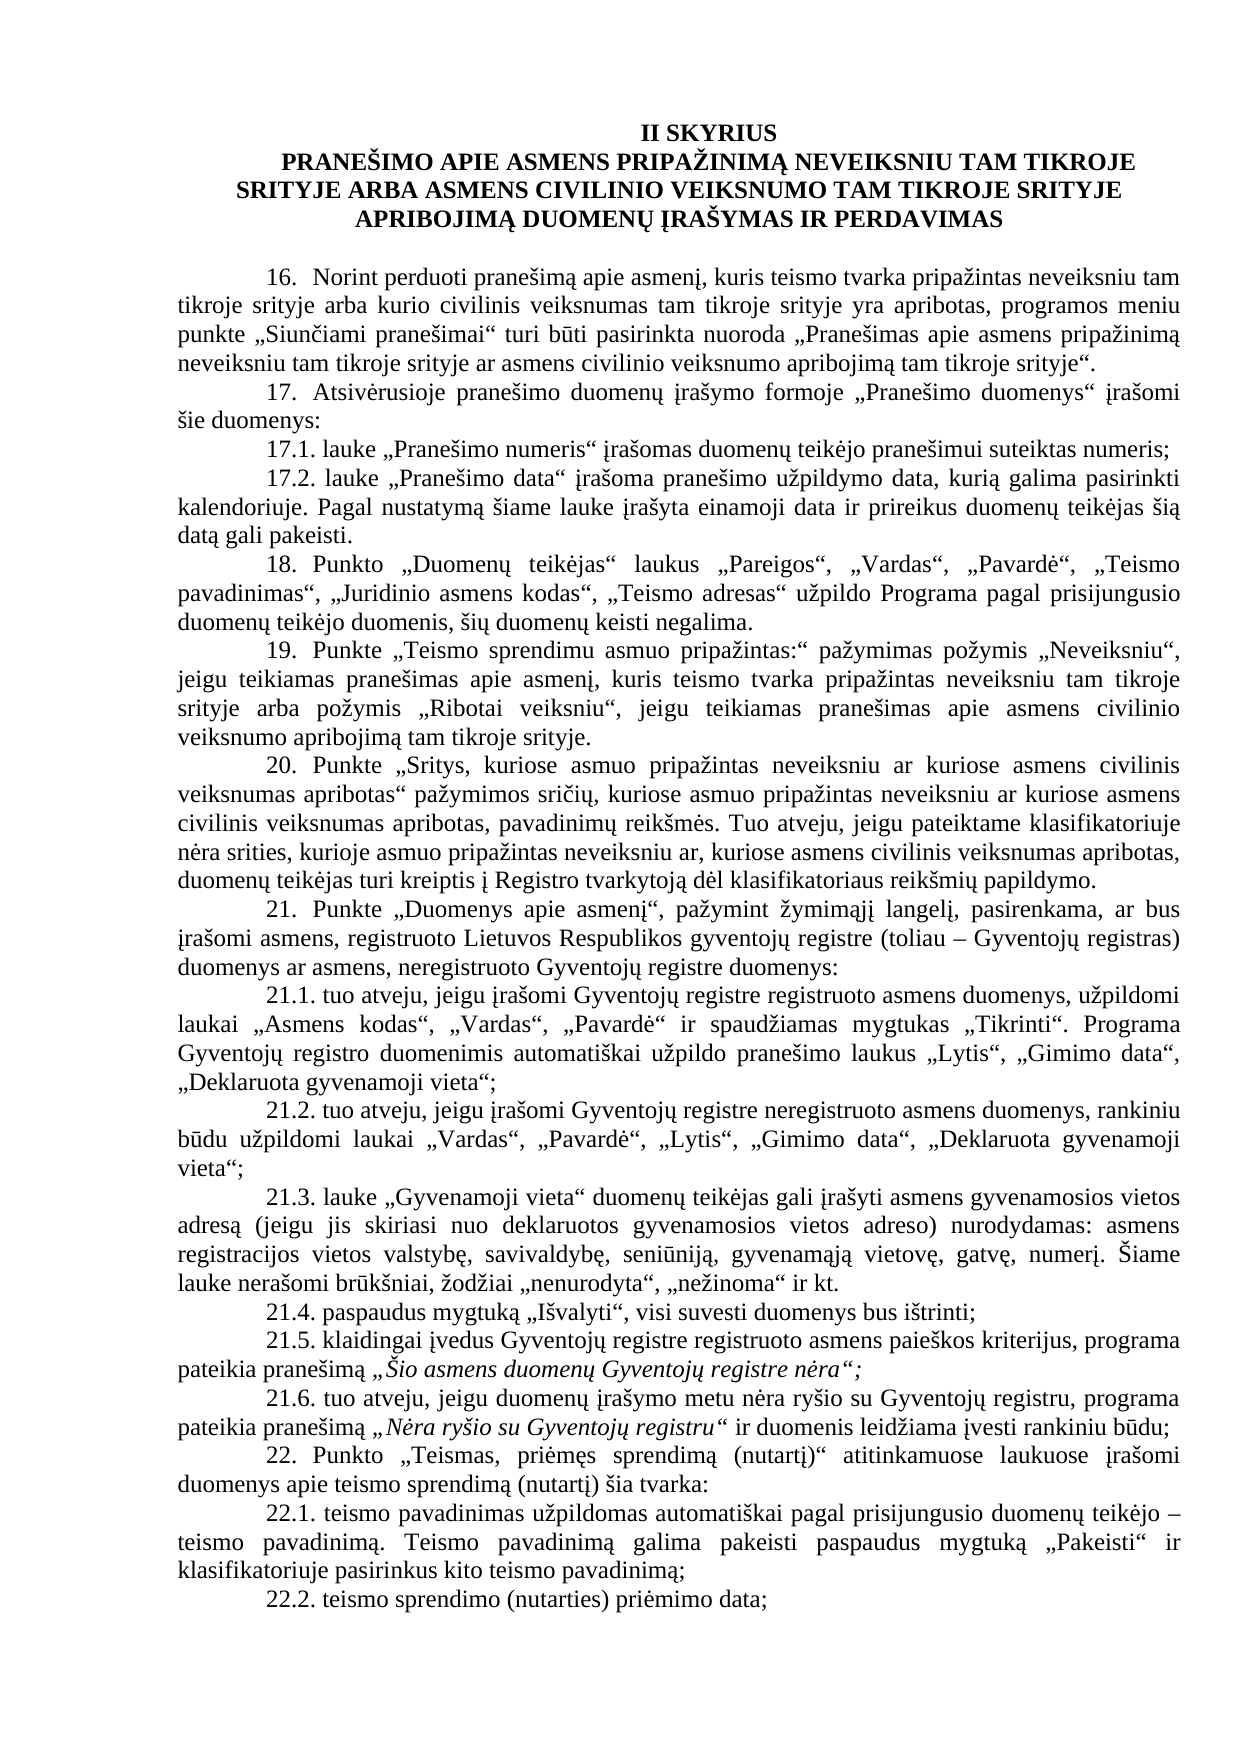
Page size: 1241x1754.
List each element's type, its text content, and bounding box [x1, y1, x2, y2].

text 20. Punkte „Sritys, kuriose asmuo pripažintas neveiksniu ar kuriose asmens civilinis veiksnumas apribotas“ pažymimos sričių, kuriose asmuo pripažintas neveiksniu ar kuriose asmens civilinis veiksnumas apribotas, pavadinimų reikšmės. Tuo atveju, jeigu pateiktame klasifikatoriuje nėra srities, kurioje asmuo pripažintas neveiksniu ar, kuriose asmens civilinis veiksnumas apribotas, duomenų teikėjas turi kreiptis į Registro tvarkytoją dėl klasifikatoriaus reikšmių papildymo. [177, 751, 1181, 894]
text 22.2. teismo sprendimo (nutarties) priėmimo data; [177, 1584, 1181, 1613]
text 17.2. lauke „Pranešimo data“ įrašoma pranešimo užpildymo data, kurią galima pasirinkti kalendoriuje. Pagal nustatymą šiame lauke įrašyta einamoji data ir prireikus duomenų teikėjas šią datą gali pakeisti. [177, 463, 1181, 549]
text PRANEŠIMO APIE ASMENS PRIPAŽINIMĄ NEVEIKSNIU TAM TIKROJE SRITYJE ARBA ASMENS CIVILINIO VEIKSNUMO TAM TIKROJE SRITYJE APRIBOJIMĄ DUOMENŲ ĮRAŠYMAS IR PERDAVIMAS [177, 147, 1181, 233]
text II SKYRIUS [177, 118, 1181, 147]
text 18. Punkto „Duomenų teikėjas“ laukus „Pareigos“, „Vardas“, „Pavardė“, „Teismo pavadinimas“, „Juridinio asmens kodas“, „Teismo adresas“ užpildo Programa pagal prisijungusio duomenų teikėjo duomenis, šių duomenų keisti negalima. [177, 549, 1181, 636]
text 19. Punkte „Teismo sprendimu asmuo pripažintas:“ pažymimas požymis „Neveiksniu“, jeigu teikiamas pranešimas apie asmenį, kuris teismo tvarka pripažintas neveiksniu tam tikroje srityje arba požymis „Ribotai veiksniu“, jeigu teikiamas pranešimas apie asmens civilinio veiksnumo apribojimą tam tikroje srityje. [177, 636, 1181, 751]
text 21.6. tuo atveju, jeigu duomenų įrašymo metu nėra ryšio su Gyventojų registru, programa pateikia pranešimą „Nėra ryšio su Gyventojų registru“ ir duomenis leidžiama įvesti rankiniu būdu; [177, 1383, 1181, 1441]
text 16. Norint perduoti pranešimą apie asmenį, kuris teismo tvarka pripažintas neveiksniu tam tikroje srityje arba kurio civilinis veiksnumas tam tikroje srityje yra apribotas, programos meniu punkte „Siunčiami pranešimai“ turi būti pasirinkta nuoroda „Pranešimas apie asmens pripažinimą neveiksniu tam tikroje srityje ar asmens civilinio veiksnumo apribojimą tam tikroje srityje“. [177, 262, 1181, 377]
text 21.2. tuo atveju, jeigu įrašomi Gyventojų registre neregistruoto asmens duomenys, rankiniu būdu užpildomi laukai „Vardas“, „Pavardė“, „Lytis“, „Gimimo data“, „Deklaruota gyvenamoji vieta“; [177, 1096, 1181, 1182]
text 21.5. klaidingai įvedus Gyventojų registre registruoto asmens paieškos kriterijus, programa pateikia pranešimą „Šio asmens duomenų Gyventojų registre nėra“; [177, 1326, 1181, 1383]
text 17.1. lauke „Pranešimo numeris“ įrašomas duomenų teikėjo pranešimui suteiktas numeris; [177, 434, 1181, 463]
text 21.3. lauke „Gyvenamoji vieta“ duomenų teikėjas gali įrašyti asmens gyvenamosios vietos adresą (jeigu jis skiriasi nuo deklaruotos gyvenamosios vietos adreso) nurodydamas: asmens registracijos vietos valstybę, savivaldybę, seniūniją, gyvenamąją vietovę, gatvę, numerį. Šiame lauke nerašomi brūkšniai, žodžiai „nenurodyta“, „nežinoma“ ir kt. [177, 1182, 1181, 1297]
text 21.4. paspaudus mygtuką „Išvalyti“, visi suvesti duomenys bus ištrinti; [177, 1297, 1181, 1326]
text 21.1. tuo atveju, jeigu įrašomi Gyventojų registre registruoto asmens duomenys, užpildomi laukai „Asmens kodas“, „Vardas“, „Pavardė“ ir spaudžiamas mygtukas „Tikrinti“. Programa Gyventojų registro duomenimis automatiškai užpildo pranešimo laukus „Lytis“, „Gimimo data“, „Deklaruota gyvenamoji vieta“; [177, 981, 1181, 1096]
text 17. Atsivėrusioje pranešimo duomenų įrašymo formoje „Pranešimo duomenys“ įrašomi šie duomenys: [177, 377, 1181, 434]
text 22.1. teismo pavadinimas užpildomas automatiškai pagal prisijungusio duomenų teikėjo –teismo pavadinimą. Teismo pavadinimą galima pakeisti paspaudus mygtuką „Pakeisti“ ir klasifikatoriuje pasirinkus kito teismo pavadinimą; [177, 1498, 1181, 1584]
text 21. Punkte „Duomenys apie asmenį“, pažymint žymimąjį langelį, pasirenkama, ar bus įrašomi asmens, registruoto Lietuvos Respublikos gyventojų registre (toliau – Gyventojų registras) duomenys ar asmens, neregistruoto Gyventojų registre duomenys: [177, 894, 1181, 981]
text 22. Punkto „Teismas, priėmęs sprendimą (nutartį)“ atitinkamuose laukuose įrašomi duomenys apie teismo sprendimą (nutartį) šia tvarka: [177, 1441, 1181, 1498]
